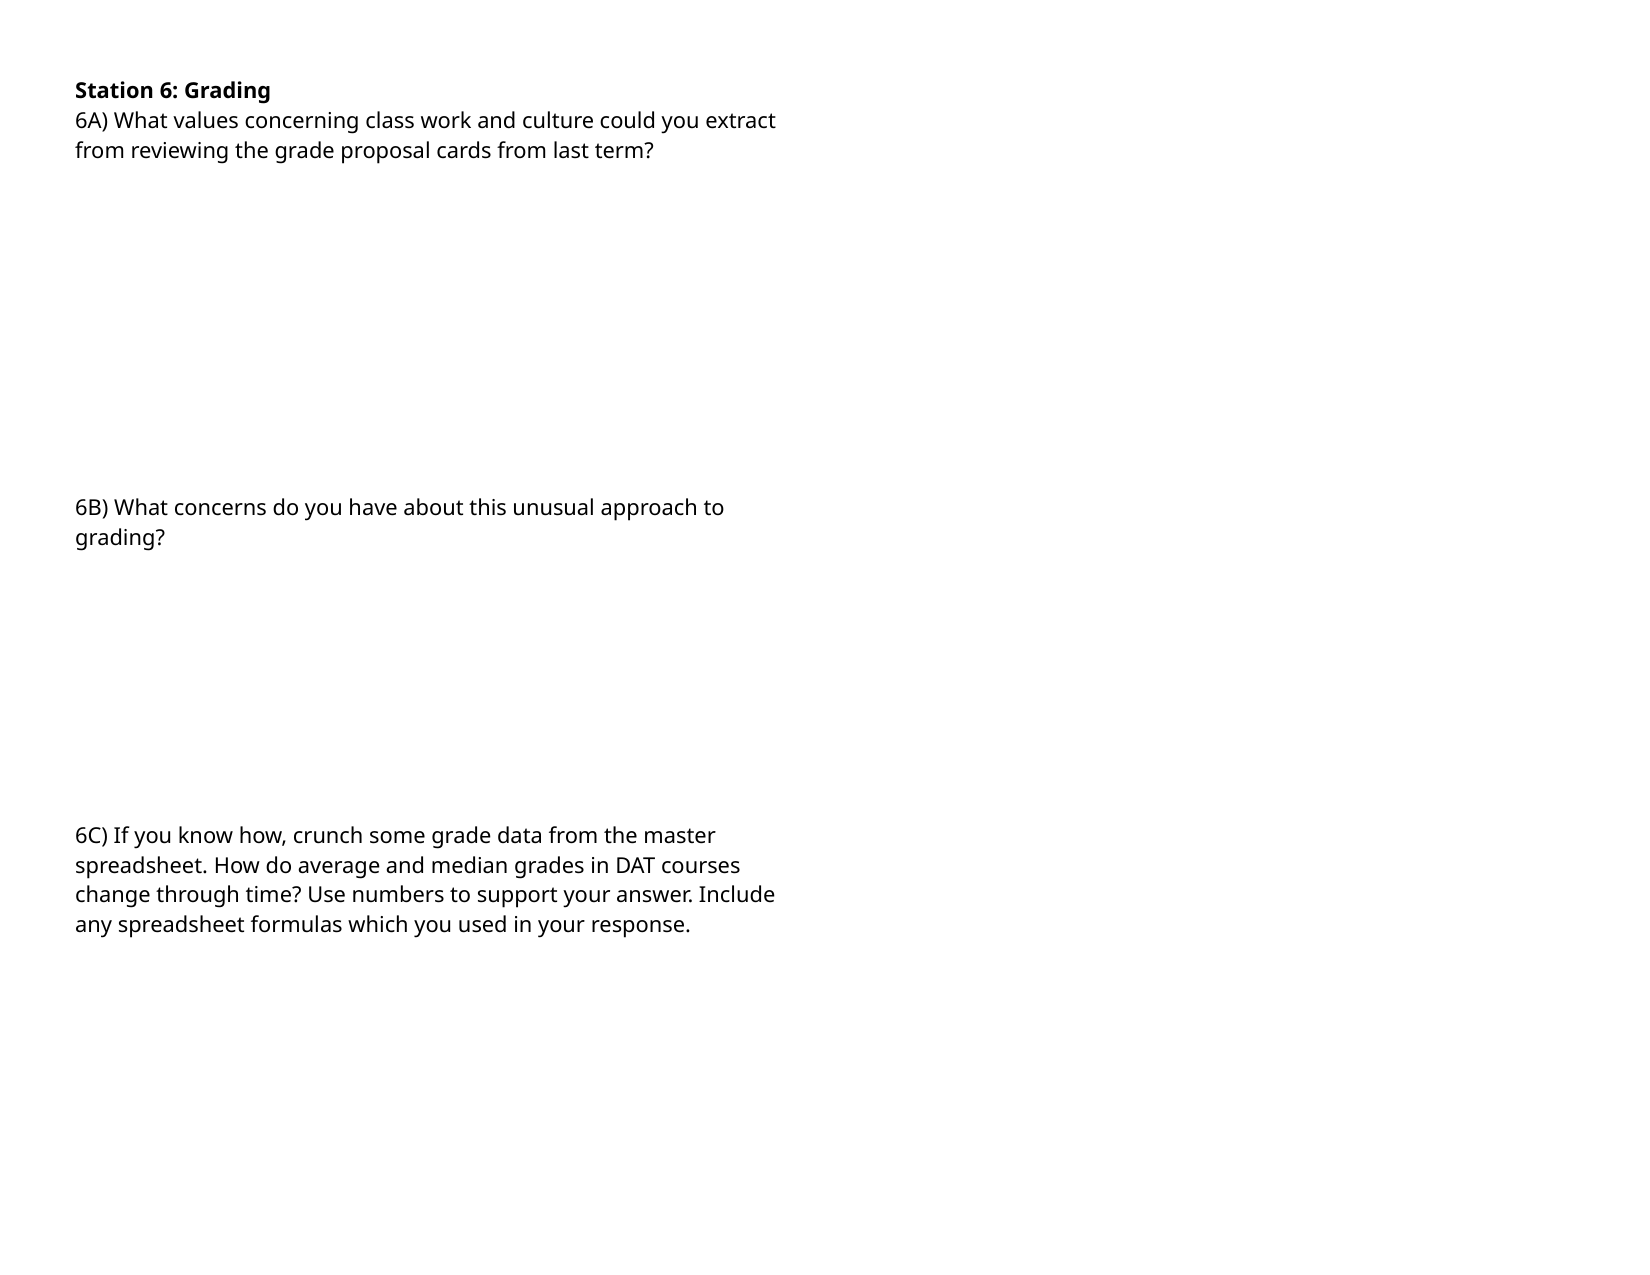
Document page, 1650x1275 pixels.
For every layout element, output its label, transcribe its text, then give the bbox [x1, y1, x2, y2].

text 6B) What concerns do you have about this unusual approach to grading? [75, 492, 806, 552]
text Station 6: Grading [75, 75, 806, 105]
text 6A) What values concerning class work and culture could you extract from reviewing the grade proposal cards from last term? [75, 105, 806, 164]
text 6C) If you know how, crunch some grade data from the master spreadsheet. How do average and median grades in DAT courses change through time? Use numbers to support your answer. Include any spreadsheet formulas which you used in your response. [75, 820, 806, 939]
